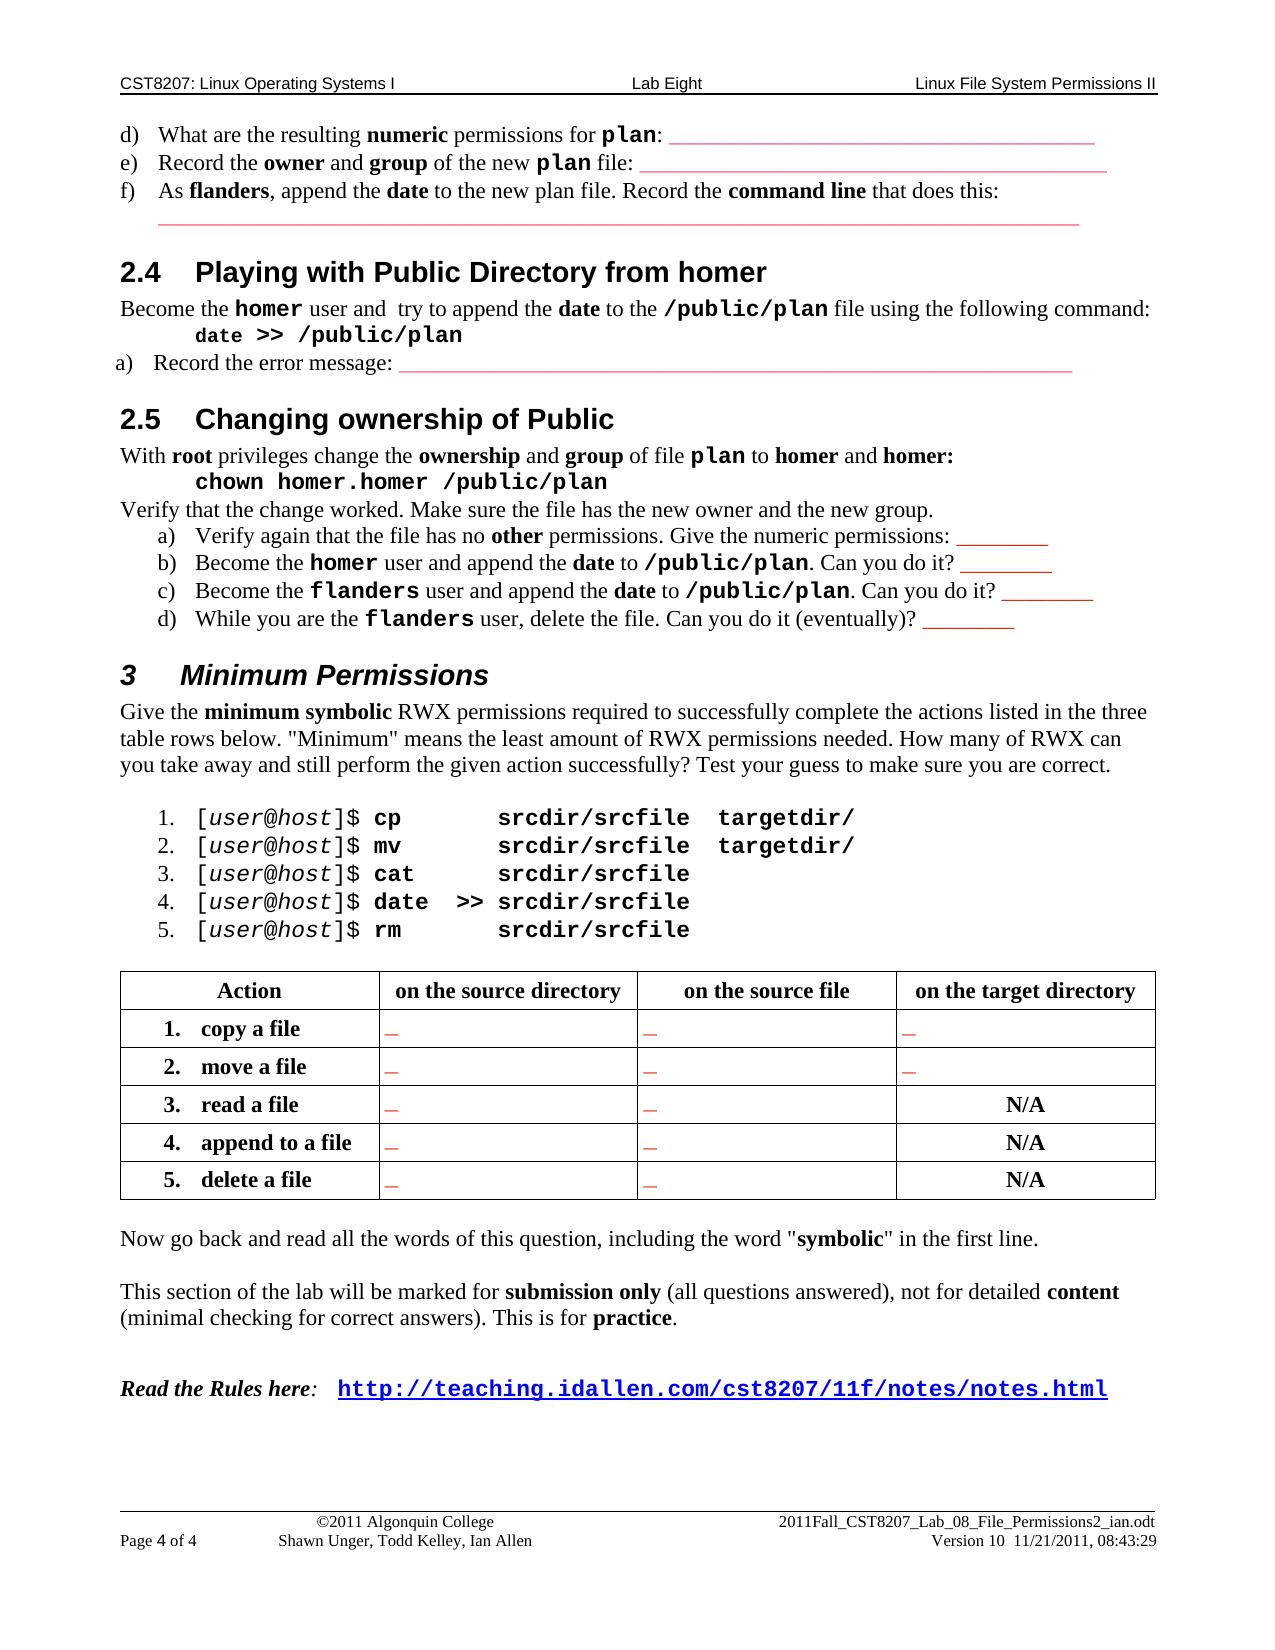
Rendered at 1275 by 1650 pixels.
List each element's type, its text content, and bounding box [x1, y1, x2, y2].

list [user@host]$ cat srcdir/srcfile [157, 860, 1155, 888]
list Become the flanders user and append the date to /public/plan. Can you do it? ________ [157, 577, 1155, 605]
subtitle Changing ownership of Public [120, 402, 1155, 436]
list Record the error message: _________________________________________________ [115, 349, 1155, 377]
table_cell _ [380, 1010, 637, 1047]
text With root privileges change the ownership and group of file plan to homer and homer: [120, 442, 1155, 470]
table_header Action [121, 972, 379, 1009]
text Now go back and read all the words of this question, including the word "symbolic" in the first line. [120, 1225, 1155, 1251]
table_header on the source file [638, 972, 896, 1009]
list As flanders, append the date to the new plan file. Record the command line that does this: ___________________________________________________________________ [120, 178, 1155, 230]
text Verify that the change worked. Make sure the file has the new owner and the new group. [120, 496, 1155, 522]
list Record the owner and group of the new plan file: __________________________________ [120, 149, 1155, 178]
table_cell copy a file [121, 1010, 379, 1047]
table_cell move a file [121, 1048, 379, 1085]
list [user@host]$ cp srcdir/srcfile targetdir/ [157, 804, 1155, 832]
table_cell _ [380, 1048, 637, 1085]
list [user@host]$ date >> srcdir/srcfile [157, 888, 1155, 917]
table_cell append to a file [121, 1124, 379, 1161]
table_cell delete a file [121, 1162, 379, 1199]
text Read the Rules here: http://teaching.idallen.com/cst8207/11f/notes/notes.html [120, 1374, 1155, 1403]
table_cell _ [638, 1086, 896, 1123]
table_header on the source directory [380, 972, 637, 1009]
text Give the minimum symbolic RWX permissions required to successfully complete the actions listed in the three table rows below. "Minimum" means the least amount of RWX permissions needed. How many of RWX can you take away and still perform the given action successfully? Test your guess to make sure you are correct. [120, 698, 1155, 777]
text This section of the lab will be marked for submission only (all questions answered), not for detailed content (minimal checking for correct answers). This is for practice. [120, 1278, 1155, 1331]
list While you are the flanders user, delete the file. Can you do it (eventually)? ________ [157, 605, 1155, 633]
text chown homer.homer /public/plan [120, 470, 1155, 496]
table_cell _ [380, 1124, 637, 1161]
list Become the homer user and append the date to /public/plan. Can you do it? ________ [157, 549, 1155, 577]
table_cell _ [897, 1048, 1155, 1085]
table_cell read a file [121, 1086, 379, 1123]
table_cell N/A [897, 1086, 1155, 1123]
table_cell _ [638, 1048, 896, 1085]
list What are the resulting numeric permissions for plan: _______________________________ [120, 121, 1155, 149]
table_cell _ [897, 1010, 1155, 1047]
table_cell N/A [897, 1124, 1155, 1161]
table_cell _ [380, 1162, 637, 1199]
table_cell _ [638, 1010, 896, 1047]
text date >> /public/plan [120, 323, 1155, 349]
text Become the homer user and try to append the date to the /public/plan file using the following command: [120, 295, 1155, 323]
table_cell _ [380, 1086, 637, 1123]
table_cell N/A [897, 1162, 1155, 1199]
table_cell _ [638, 1162, 896, 1199]
list [user@host]$ mv srcdir/srcfile targetdir/ [157, 832, 1155, 860]
list Verify again that the file has no other permissions. Give the numeric permissions: ________ [157, 522, 1155, 549]
subtitle Minimum Permissions [120, 658, 1155, 692]
list [user@host]$ rm srcdir/srcfile [157, 917, 1155, 945]
table_header on the target directory [897, 972, 1155, 1009]
table_cell _ [638, 1124, 896, 1161]
subtitle Playing with Public Directory from homer [120, 255, 1155, 288]
